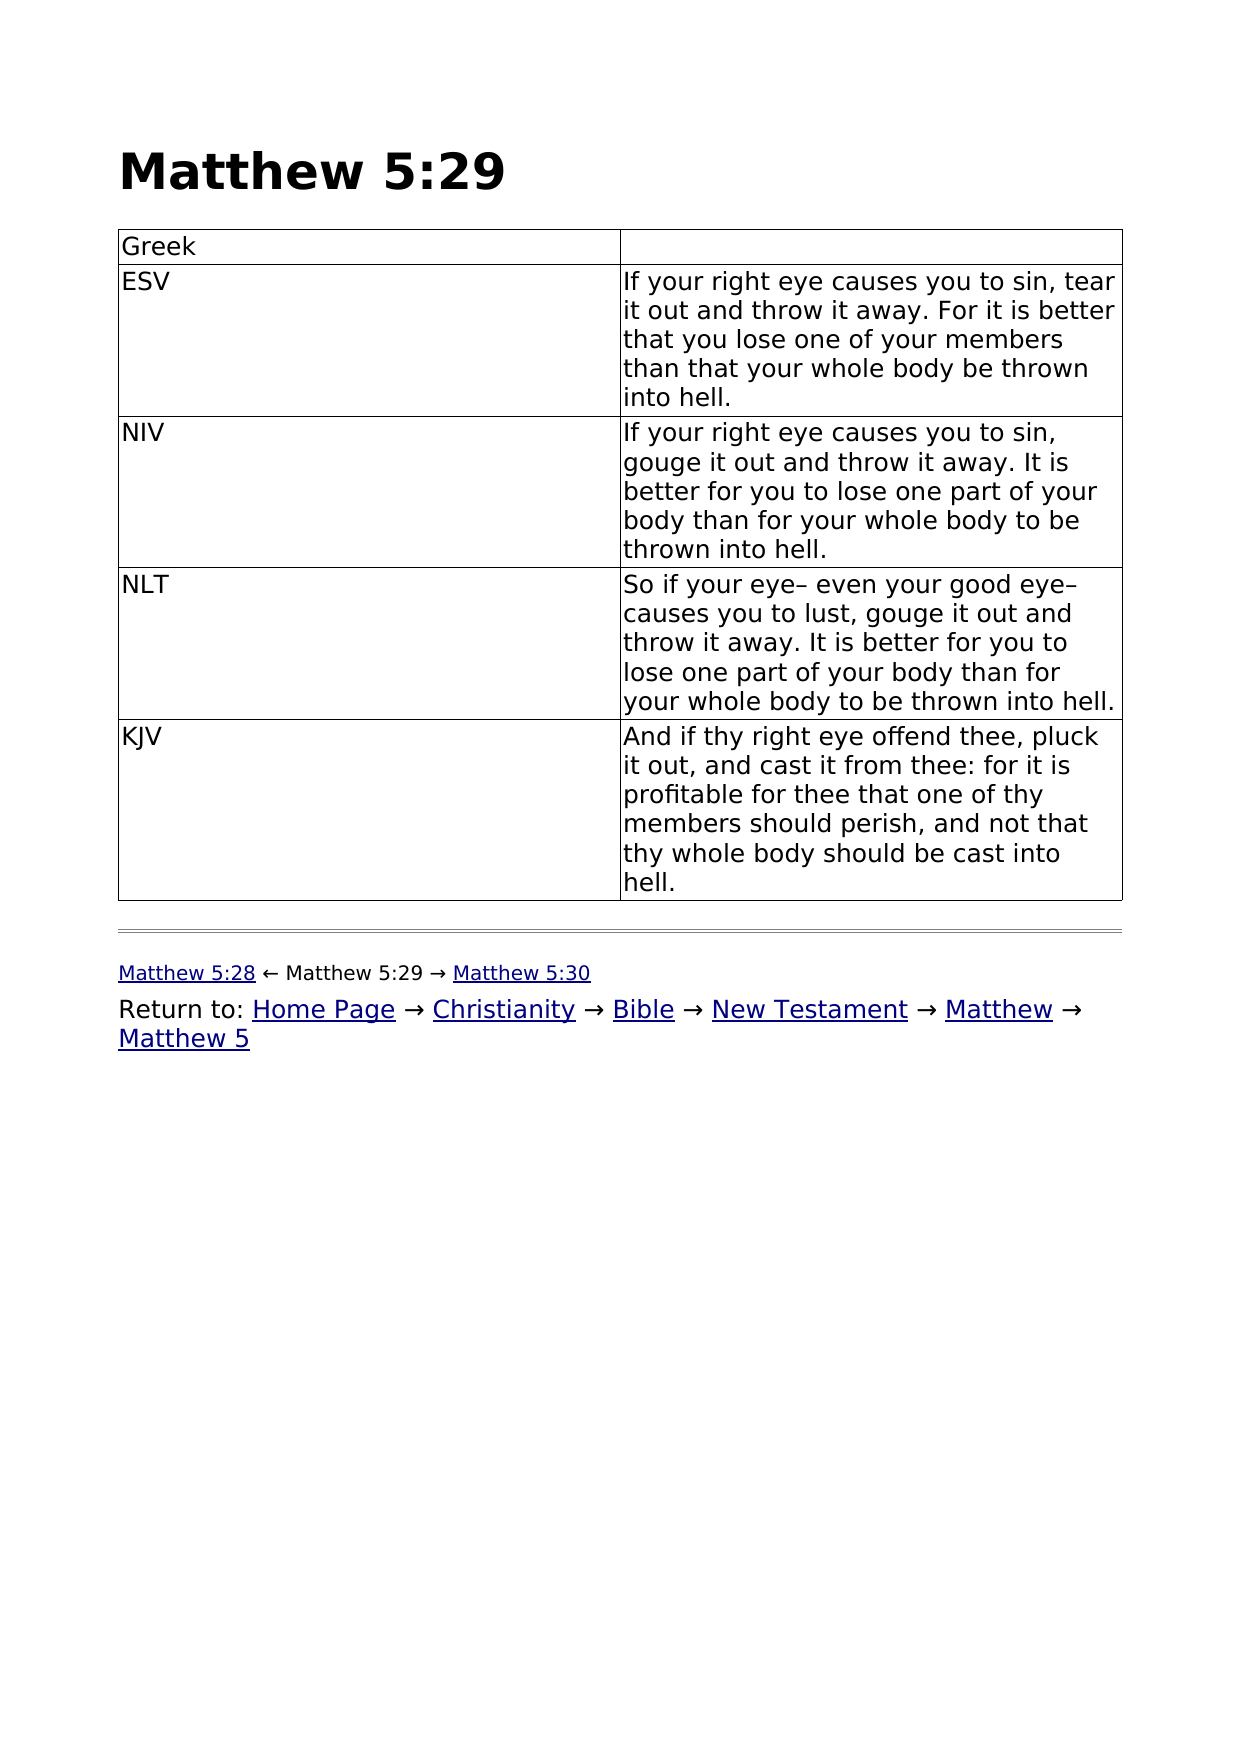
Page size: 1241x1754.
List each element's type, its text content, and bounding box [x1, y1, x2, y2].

text Matthew 5:28 ← Matthew 5:29 → Matthew 5:30 [118, 961, 1122, 995]
table_cell If your right eye causes you to sin, gouge it out and throw it away. It is better for you to lose one part of your body than for your whole body to be thrown into hell. [621, 417, 1122, 567]
table_cell KJV [119, 720, 620, 900]
table_cell If your right eye causes you to sin, tear it out and throw it away. For it is better that you lose one of your members than that your whole body be thrown into hell. [621, 265, 1122, 416]
table_cell And if thy right eye offend thee, pluck it out, and cast it from thee: for it is profitable for thee that one of thy members should perish, and not that thy whole body should be cast into hell. [621, 720, 1122, 900]
table_header Greek [119, 230, 620, 264]
table_cell NLT [119, 568, 620, 719]
table_cell ESV [119, 265, 620, 416]
subtitle Matthew 5:29 [118, 143, 1122, 201]
table_cell NIV [119, 417, 620, 567]
text Return to: Home Page → Christianity → Bible → New Testament → Matthew → Matthew 5 [118, 995, 1122, 1054]
table_cell So if your eye– even your good eye– causes you to lust, gouge it out and throw it away. It is better for you to lose one part of your body than for your whole body to be thrown into hell. [621, 568, 1122, 719]
table_header [621, 230, 1122, 264]
